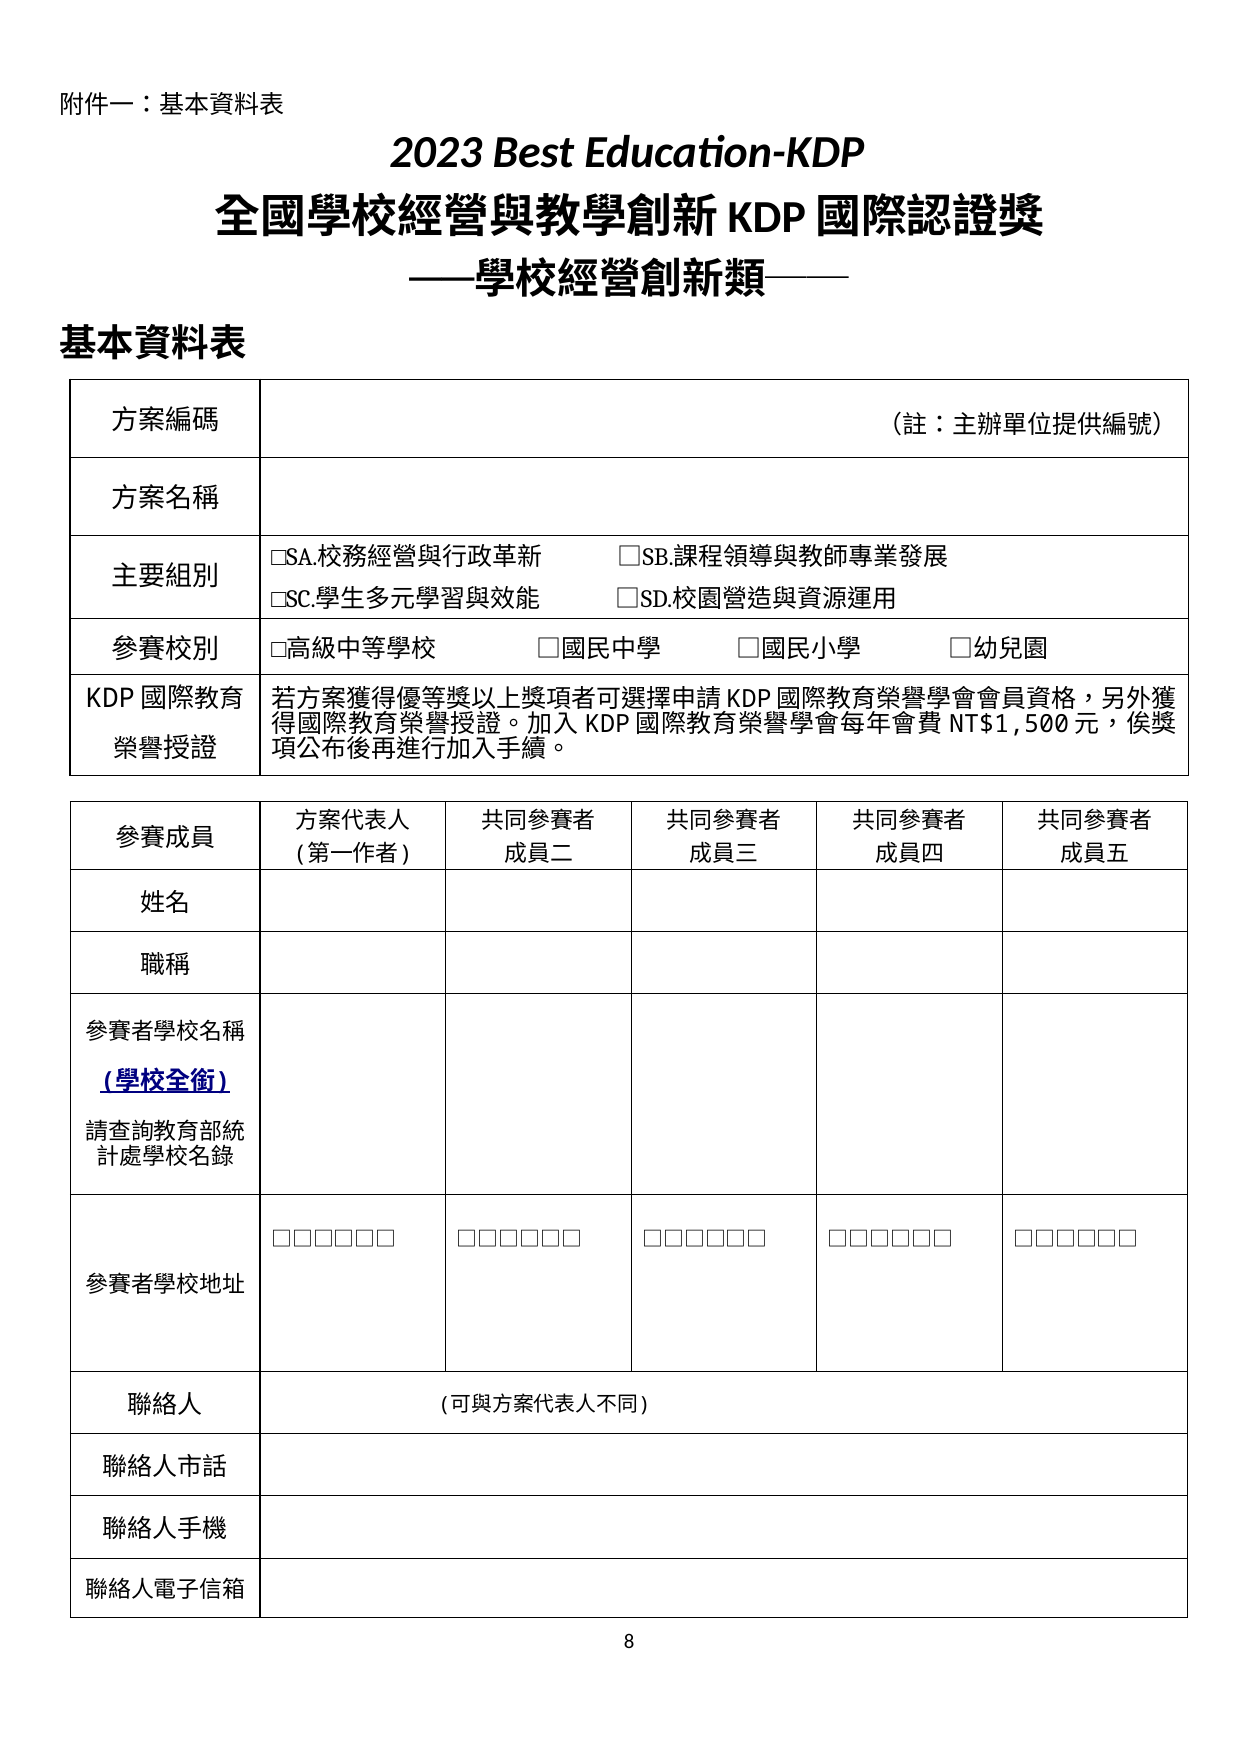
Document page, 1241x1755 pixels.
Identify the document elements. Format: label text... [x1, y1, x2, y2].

table_cell 主要組別 [71, 536, 259, 618]
table_cell [446, 870, 631, 931]
table_cell [632, 932, 816, 993]
table_cell 聯絡人市話 [71, 1434, 259, 1495]
table_cell 若方案獲得優等獎以上獎項者可選擇申請KDP國際教育榮譽學會會員資格，另外獲得國際教育榮譽授證。加入KDP國際教育榮譽學會每年會費NT$1,500元，俟獎項公布後再進行加入手續。 [261, 675, 1188, 774]
table_cell 參賽者學校名稱 (學校全銜) 請查詢教育部統計處學校名錄 [71, 994, 259, 1194]
table_cell [632, 870, 816, 931]
table_cell [817, 994, 1002, 1194]
table_header 參賽成員 [71, 802, 259, 869]
table_cell [1003, 994, 1187, 1194]
table_header 方案編碼 [71, 380, 259, 457]
table_cell [817, 932, 1002, 993]
table_cell □□□□□□ [632, 1195, 816, 1371]
table_cell KDP國際教育 榮譽授證 [71, 675, 259, 774]
text 全國學校經營與教學創新KDP國際認證獎 [59, 179, 1199, 245]
table_cell 聯絡人 [71, 1372, 259, 1433]
table_header 共同參賽者 成員三 [632, 802, 816, 869]
table_cell □□□□□□ [817, 1195, 1002, 1371]
table_cell 聯絡人電子信箱 [71, 1559, 259, 1617]
table_cell [261, 932, 445, 993]
table_cell 方案名稱 [71, 458, 259, 535]
table_cell □□□□□□ [261, 1195, 445, 1371]
table_cell [817, 870, 1002, 931]
table_cell [632, 994, 816, 1194]
table_cell [261, 458, 1188, 535]
table_cell □□□□□□ [446, 1195, 631, 1371]
table_cell [446, 932, 631, 993]
text ──學校經營創新類── [59, 245, 1199, 306]
table_header 共同參賽者 成員四 [817, 802, 1002, 869]
table_cell 姓名 [71, 870, 259, 931]
table_cell □高級中等學校 □國民中學 □國民小學 □幼兒園 [261, 619, 1188, 673]
table_cell [1003, 870, 1187, 931]
table_header 共同參賽者 成員二 [446, 802, 631, 869]
table_cell [261, 1496, 1187, 1557]
table_cell 參賽校別 [71, 619, 259, 673]
table_cell □SA.校務經營與行政革新 □SB.課程領導與教師專業發展 □SC.學生多元學習與效能 □SD.校園營造與資源運用 [261, 536, 1188, 618]
table_cell 職稱 [71, 932, 259, 993]
text 附件一：基本資料表 [59, 75, 1199, 123]
text 2023 Best Education-KDP [59, 123, 1199, 179]
table_cell □□□□□□ [1003, 1195, 1187, 1371]
table_cell [1003, 932, 1187, 993]
table_header 方案代表人 (第一作者) [261, 802, 445, 869]
table_cell [261, 870, 445, 931]
table_cell [261, 1559, 1187, 1617]
text 基本資料表 [59, 318, 1199, 366]
table_cell 參賽者學校地址 [71, 1195, 259, 1371]
table_header 共同參賽者 成員五 [1003, 802, 1187, 869]
table_cell [261, 1434, 1187, 1495]
table_cell (可與方案代表人不同) [261, 1372, 1187, 1433]
table_cell [446, 994, 631, 1194]
table_cell 聯絡人手機 [71, 1496, 259, 1557]
table_header （註：主辦單位提供編號） [261, 380, 1188, 457]
table_cell [261, 994, 445, 1194]
